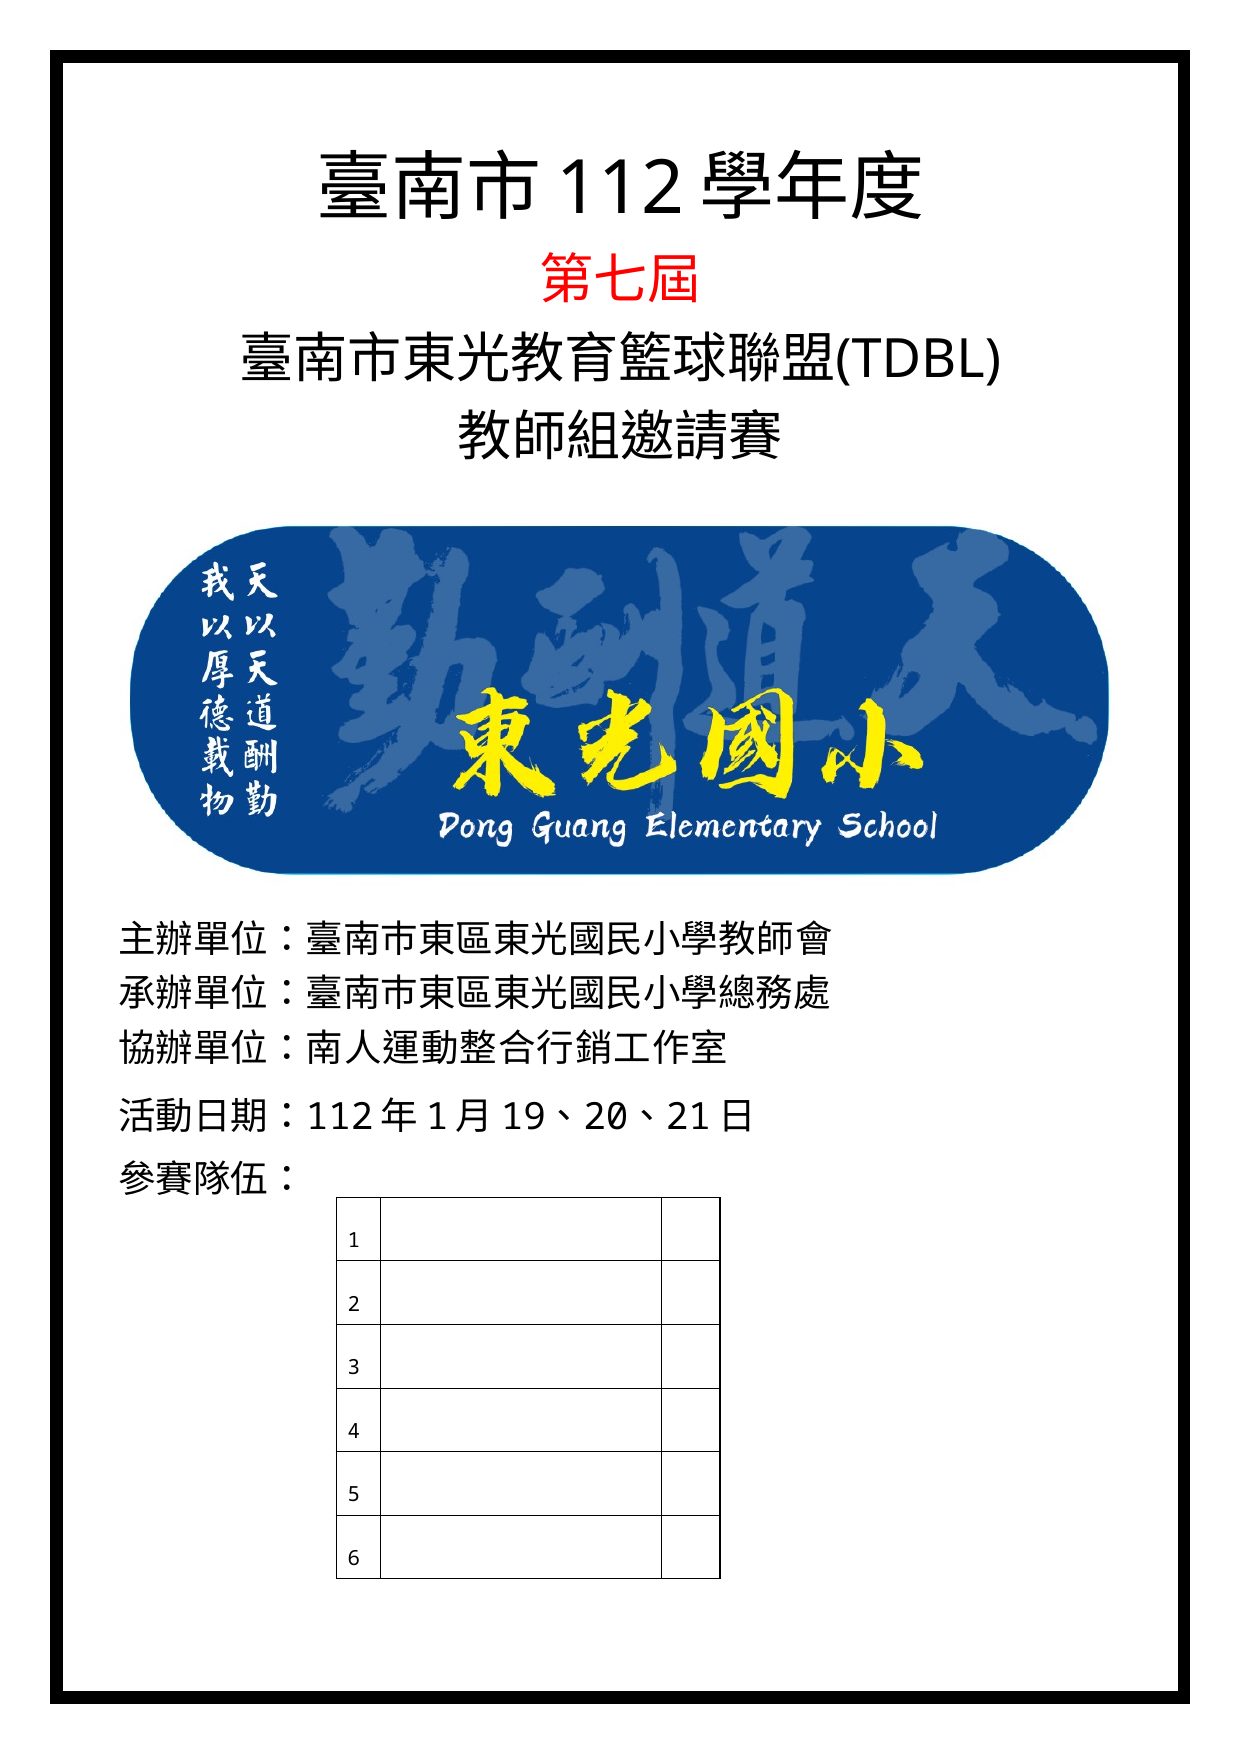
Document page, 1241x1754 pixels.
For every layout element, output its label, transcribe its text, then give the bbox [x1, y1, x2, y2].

text 承辦單位：臺南巿東區東光國民小學總務處 [118, 963, 1122, 1017]
table_cell 5 [337, 1452, 380, 1514]
table_cell [381, 1516, 661, 1578]
text 主辦單位：臺南巿東區東光國民小學教師會 [118, 909, 1122, 963]
table_cell [381, 1261, 661, 1324]
table_cell [381, 1389, 661, 1451]
text 臺南市東光教育籃球聯盟(TDBL) [118, 314, 1122, 393]
table_cell 4 [337, 1389, 380, 1451]
text 活動日期：112年1月19、20、21日 [118, 1072, 1122, 1134]
table_cell [662, 1452, 719, 1514]
table_cell [662, 1261, 719, 1324]
table_cell [381, 1452, 661, 1514]
table_cell [662, 1389, 719, 1451]
table_header [381, 1198, 661, 1260]
table_cell [381, 1325, 661, 1387]
text 第七屆 [118, 236, 1122, 314]
table_header 1 [337, 1198, 380, 1260]
table_cell [662, 1516, 719, 1578]
text 教師組邀請賽 [118, 393, 1122, 471]
table_cell 3 [337, 1325, 380, 1387]
table_cell [662, 1325, 719, 1387]
text 協辦單位：南人運動整合行銷工作室 [118, 1017, 1122, 1072]
text 臺南市112學年度 [118, 127, 1122, 236]
table_header [662, 1198, 719, 1260]
table_cell 6 [337, 1516, 380, 1578]
table_cell 2 [337, 1261, 380, 1324]
text 參賽隊伍： [118, 1134, 1122, 1197]
